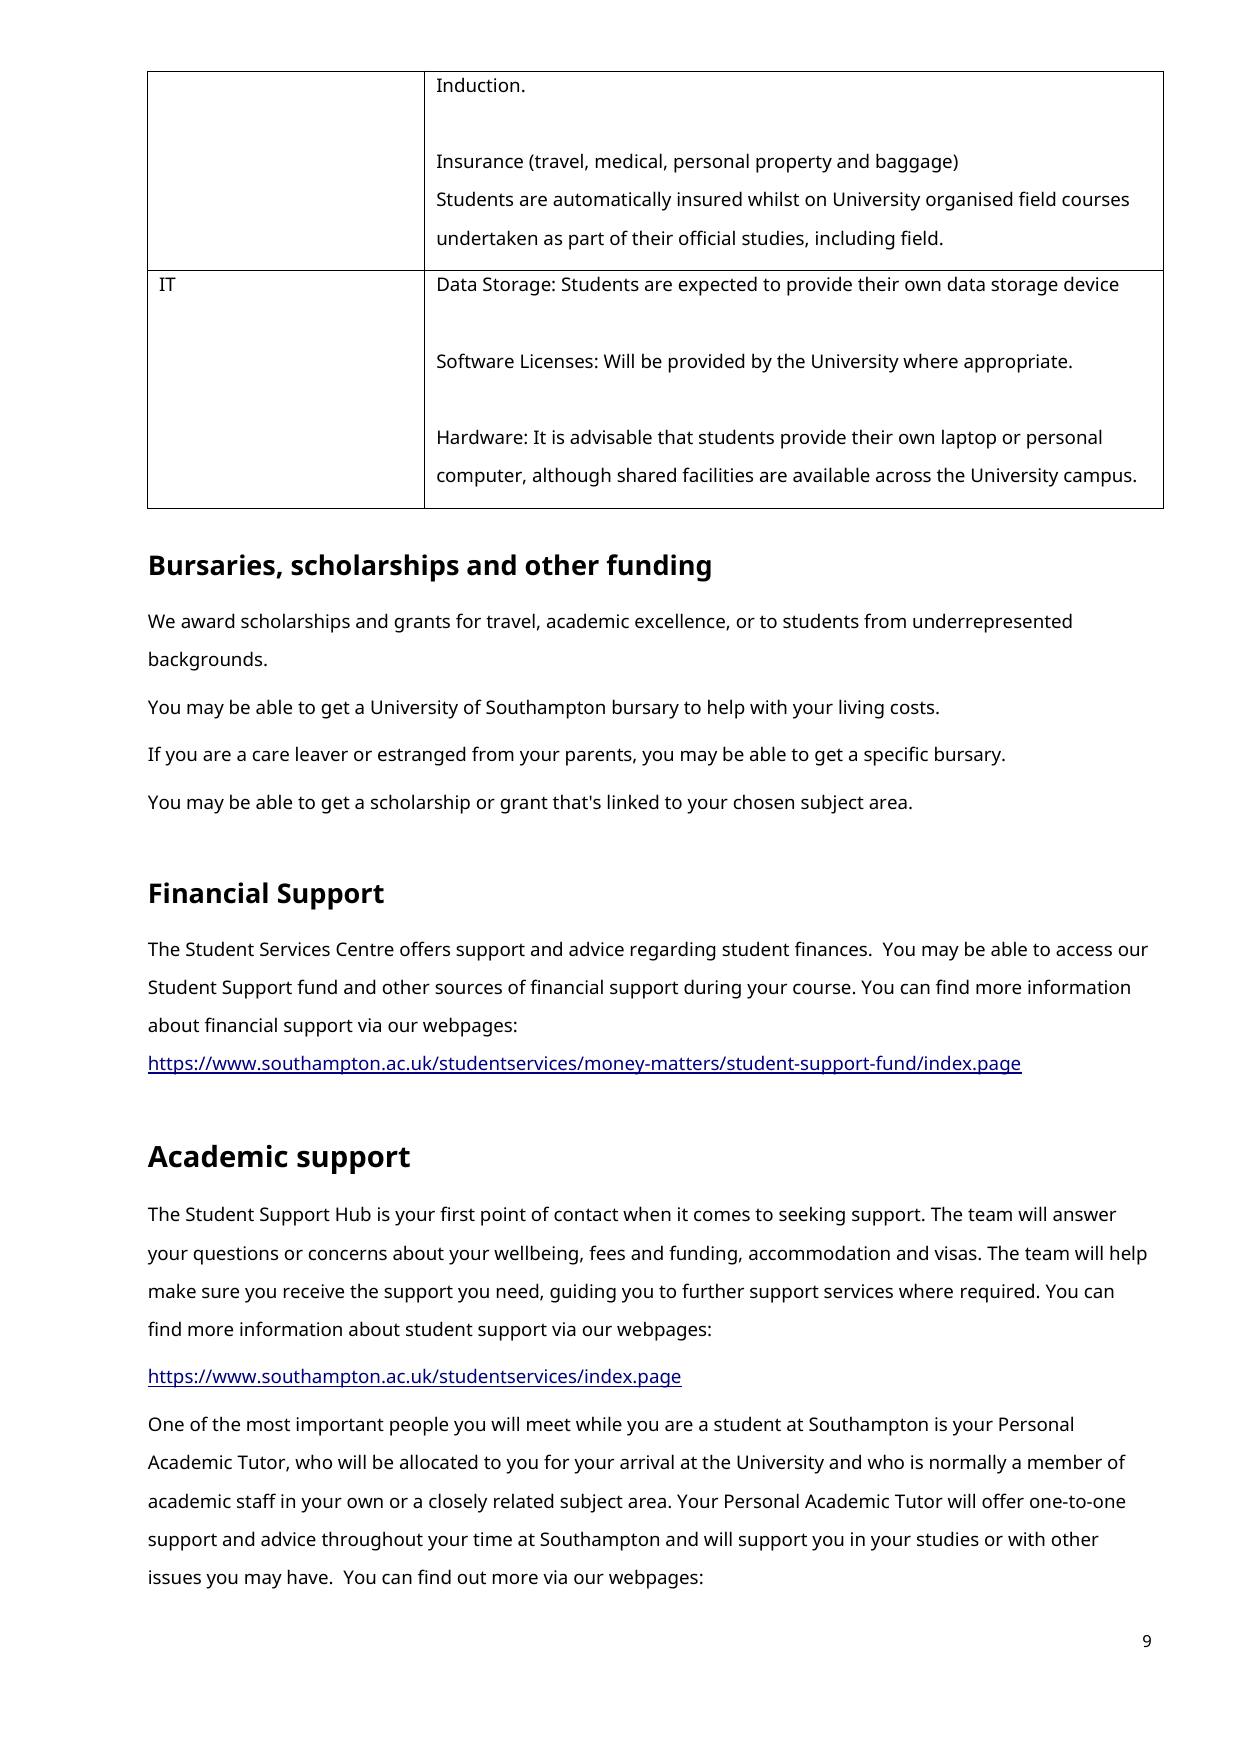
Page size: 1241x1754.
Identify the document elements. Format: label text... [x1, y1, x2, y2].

subtitle Academic support [148, 1136, 1152, 1176]
text The Student Support Hub is your first point of contact when it comes to seeking support. The team will answer your questions or concerns about your wellbeing, fees and funding, accommodation and visas. The team will help make sure you receive the support you need, guiding you to further support services where required. You can find more information about student support via our webpages: [148, 1202, 1152, 1342]
table_cell IT [148, 271, 424, 508]
table_cell Induction. Insurance (travel, medical, personal property and baggage) Students are automatically insured whilst on University organised field courses undertaken as part of their official studies, including field. [425, 72, 1163, 270]
text If you are a care leaver or estranged from your parents, you may be able to get a specific bursary. [148, 742, 1152, 767]
text One of the most important people you will meet while you are a student at Southampton is your Personal Academic Tutor, who will be allocated to you for your arrival at the University and who is normally a member of academic staff in your own or a closely related subject area. Your Personal Academic Tutor will offer one-to-one support and advice throughout your time at Southampton and will support you in your studies or with other issues you may have. You can find out more via our webpages: [148, 1411, 1152, 1590]
table_cell [148, 72, 424, 270]
text We award scholarships and grants for travel, academic excellence, or to students from underrepresented backgrounds. [148, 608, 1152, 672]
text You may be able to get a University of Southampton bursary to help with your living costs. [148, 694, 1152, 720]
subtitle Bursaries, scholarships and other funding [148, 547, 1152, 584]
text You may be able to get a scholarship or grant that's linked to your chosen subject area. [148, 789, 1152, 815]
subtitle Financial Support [148, 874, 1152, 911]
text The Student Services Centre offers support and advice regarding student finances. You may be able to access our Student Support fund and other sources of financial support during your course. You can find more information about financial support via our webpages: https://www.southampton.ac.uk/studentservices/money-matters/student-support-fund/index.page [148, 936, 1152, 1076]
table_cell Data Storage: Students are expected to provide their own data storage device Software Licenses: Will be provided by the University where appropriate. Hardware: It is advisable that students provide their own laptop or personal computer, although shared facilities are available across the University campus. [425, 271, 1163, 508]
text https://www.southampton.ac.uk/studentservices/index.page [148, 1364, 1152, 1389]
